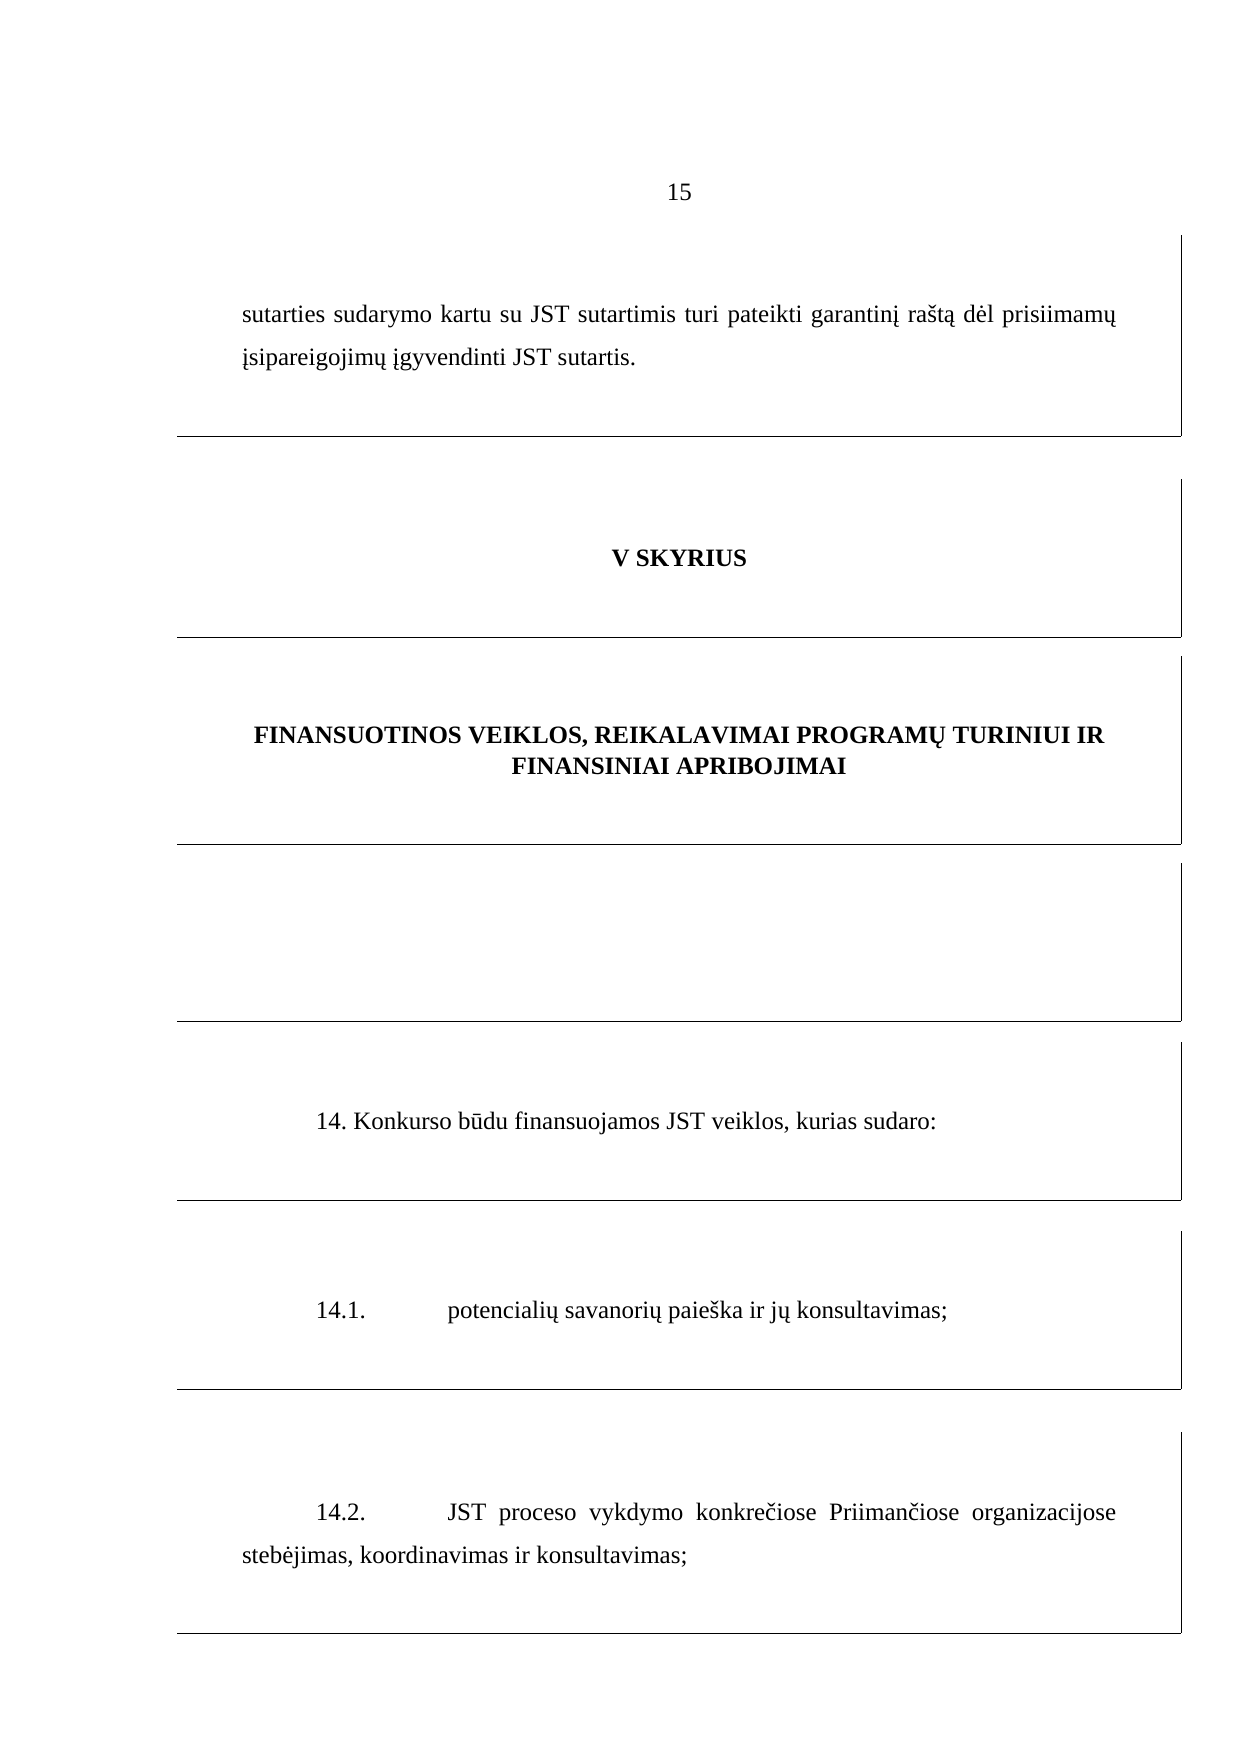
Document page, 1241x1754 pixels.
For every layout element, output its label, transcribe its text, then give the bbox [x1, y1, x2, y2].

text 14.2. JST proceso vykdymo konkrečiose Priimančiose organizacijose stebėjimas, koordinavimas ir konsultavimas; [177, 1432, 1181, 1633]
text FINANSUOTINOS VEIKLOS, REIKALAVIMAI PROGRAMŲ TURINIUI IR FINANSINIAI APRIBOJIMAI [177, 656, 1181, 844]
text V SKYRIUS [177, 479, 1181, 637]
text 14. Konkurso būdu finansuojamos JST veiklos, kurias sudaro: [177, 1042, 1181, 1200]
text 14.1. potencialių savanorių paieška ir jų konsultavimas; [177, 1231, 1181, 1389]
text sutarties sudarymo kartu su JST sutartimis turi pateikti garantinį raštą dėl prisiimamų įsipareigojimų įgyvendinti JST sutartis. [177, 235, 1181, 436]
